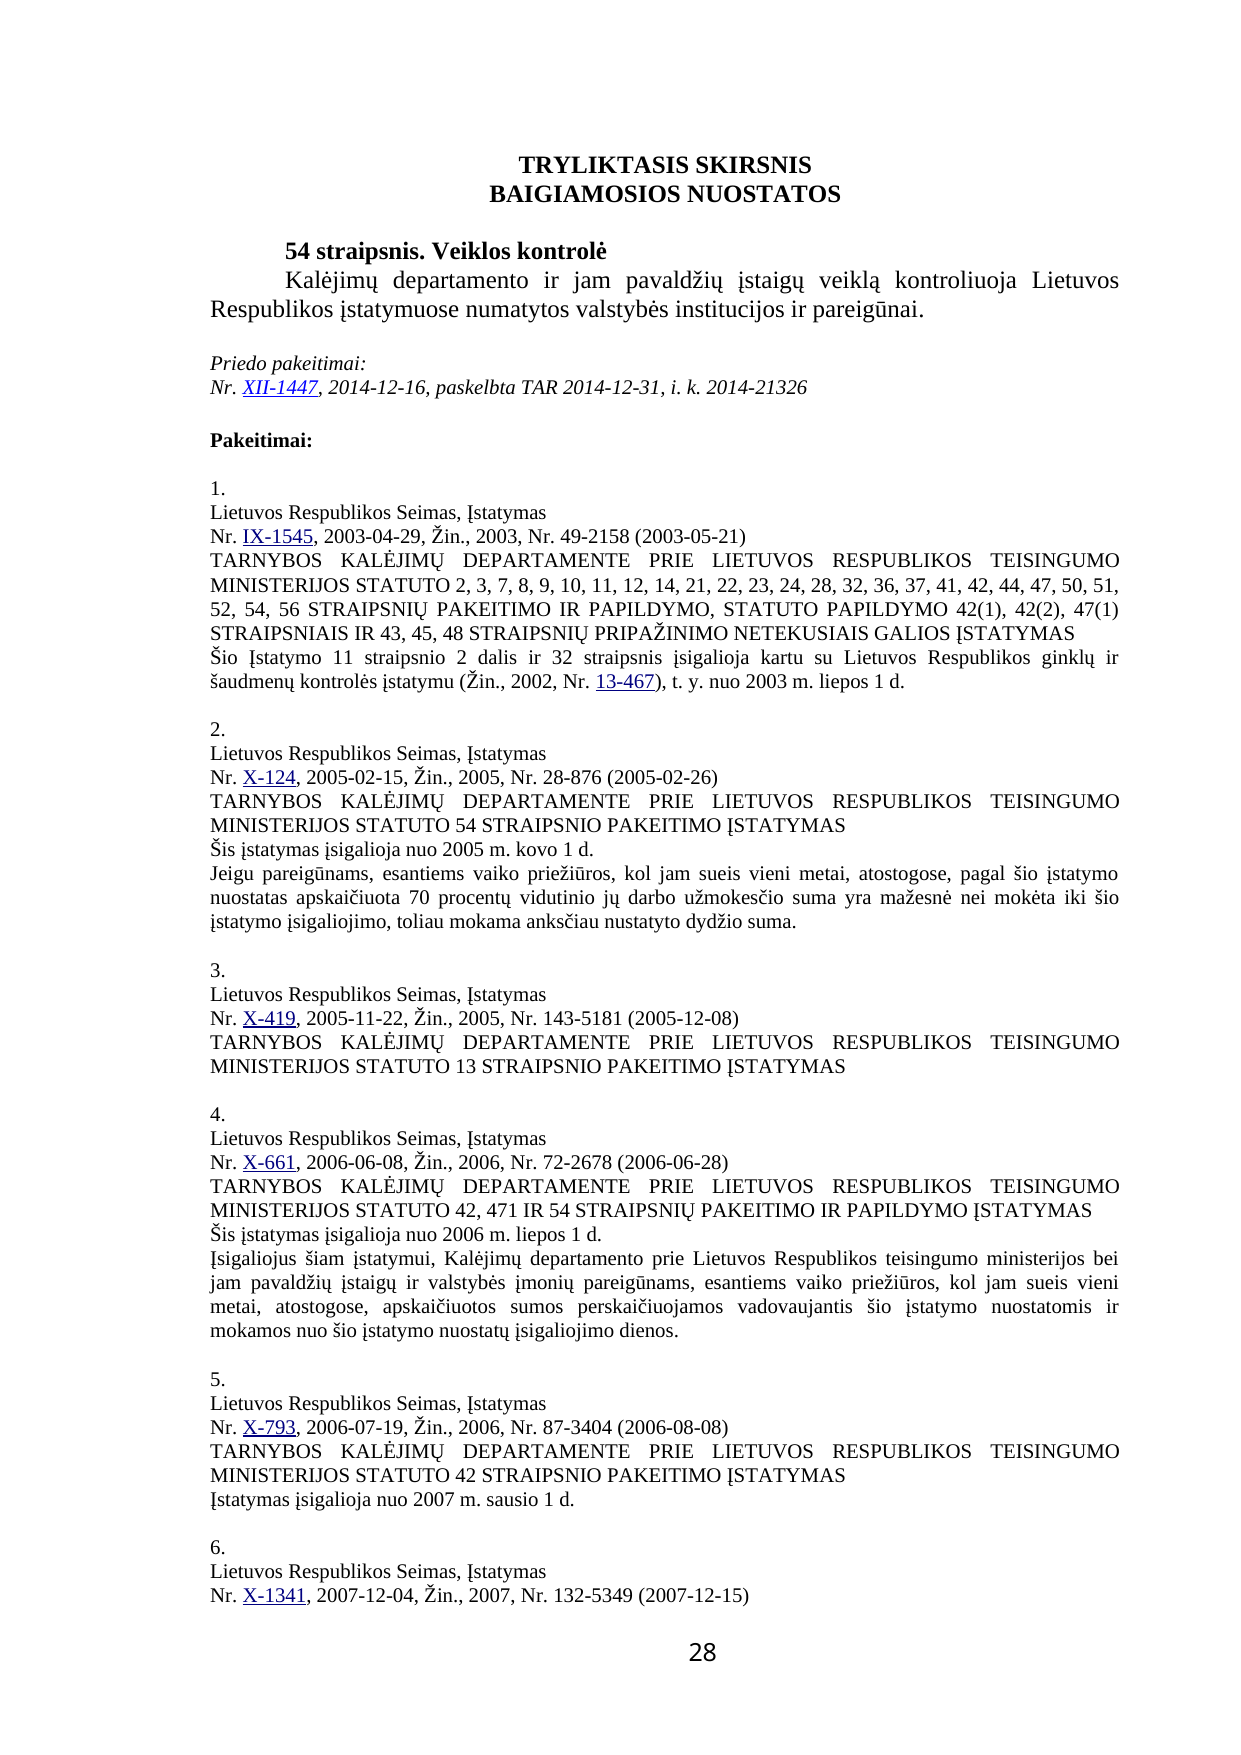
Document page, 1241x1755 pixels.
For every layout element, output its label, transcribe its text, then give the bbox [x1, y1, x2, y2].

text Pakeitimai: [210, 428, 1120, 452]
text Lietuvos Respublikos Seimas, Įstatymas [210, 1126, 1120, 1150]
text 5. [210, 1367, 1120, 1391]
text Šis įstatymas įsigalioja nuo 2006 m. liepos 1 d. [210, 1222, 1120, 1246]
text TARNYBOS KALĖJIMŲ DEPARTAMENTE PRIE LIETUVOS RESPUBLIKOS TEISINGUMO MINISTERIJOS STATUTO 54 STRAIPSNIO PAKEITIMO ĮSTATYMAS [210, 789, 1120, 837]
text Įsigaliojus šiam įstatymui, Kalėjimų departamento prie Lietuvos Respublikos teisingumo ministerijos bei jam pavaldžių įstaigų ir valstybės įmonių pareigūnams, esantiems vaiko priežiūros, kol jam sueis vieni metai, atostogose, apskaičiuotos sumos perskaičiuojamos vadovaujantis šio įstatymo nuostatomis ir mokamos nuo šio įstatymo nuostatų įsigaliojimo dienos. [210, 1246, 1120, 1342]
text 4. [210, 1102, 1120, 1126]
text TRYLIKTASIS SKIRSNIS [210, 150, 1120, 179]
text Lietuvos Respublikos Seimas, Įstatymas [210, 1391, 1120, 1415]
text Lietuvos Respublikos Seimas, Įstatymas [210, 500, 1120, 524]
text TARNYBOS KALĖJIMŲ DEPARTAMENTE PRIE LIETUVOS RESPUBLIKOS TEISINGUMO MINISTERIJOS STATUTO 13 STRAIPSNIO PAKEITIMO ĮSTATYMAS [210, 1030, 1120, 1078]
text Priedo pakeitimai: [210, 351, 1120, 375]
text Nr. X-661, 2006-06-08, Žin., 2006, Nr. 72-2678 (2006-06-28) [210, 1150, 1120, 1174]
text 2. [210, 717, 1120, 741]
text 6. [210, 1535, 1120, 1559]
text Nr. X-793, 2006-07-19, Žin., 2006, Nr. 87-3404 (2006-08-08) [210, 1415, 1120, 1439]
text Kalėjimų departamento ir jam pavaldžių įstaigų veiklą kontroliuoja Lietuvos Respublikos įstatymuose numatytos valstybės institucijos ir pareigūnai. [210, 265, 1120, 322]
text Nr. X-124, 2005-02-15, Žin., 2005, Nr. 28-876 (2005-02-26) [210, 765, 1120, 789]
text Įstatymas įsigalioja nuo 2007 m. sausio 1 d. [210, 1487, 1120, 1511]
text BAIGIAMOSIOS NUOSTATOS [210, 179, 1120, 207]
text Šis įstatymas įsigalioja nuo 2005 m. kovo 1 d. [210, 837, 1120, 861]
text Nr. X-1341, 2007-12-04, Žin., 2007, Nr. 132-5349 (2007-12-15) [210, 1583, 1120, 1607]
text 54 straipsnis. Veiklos kontrolė [210, 236, 1120, 265]
text 3. [210, 957, 1120, 982]
text Jeigu pareigūnams, esantiems vaiko priežiūros, kol jam sueis vieni metai, atostogose, pagal šio įstatymo nuostatas apskaičiuota 70 procentų vidutinio jų darbo užmokesčio suma yra mažesnė nei mokėta iki šio įstatymo įsigaliojimo, toliau mokama anksčiau nustatyto dydžio suma. [210, 861, 1120, 933]
text Lietuvos Respublikos Seimas, Įstatymas [210, 1559, 1120, 1583]
text TARNYBOS KALĖJIMŲ DEPARTAMENTE PRIE LIETUVOS RESPUBLIKOS TEISINGUMO MINISTERIJOS STATUTO 2, 3, 7, 8, 9, 10, 11, 12, 14, 21, 22, 23, 24, 28, 32, 36, 37, 41, 42, 44, 47, 50, 51, 52, 54, 56 STRAIPSNIŲ PAKEITIMO IR PAPILDYMO, STATUTO PAPILDYMO 42(1), 42(2), 47(1) STRAIPSNIAIS IR 43, 45, 48 STRAIPSNIŲ PRIPAŽINIMO NETEKUSIAIS GALIOS ĮSTATYMAS [210, 548, 1120, 645]
text TARNYBOS KALĖJIMŲ DEPARTAMENTE PRIE LIETUVOS RESPUBLIKOS TEISINGUMO MINISTERIJOS STATUTO 42 STRAIPSNIO PAKEITIMO ĮSTATYMAS [210, 1439, 1120, 1487]
text Nr. IX-1545, 2003-04-29, Žin., 2003, Nr. 49-2158 (2003-05-21) [210, 524, 1120, 548]
text Nr. XII-1447, 2014-12-16, paskelbta TAR 2014-12-31, i. k. 2014-21326 [210, 375, 1120, 399]
text Šio Įstatymo 11 straipsnio 2 dalis ir 32 straipsnis įsigalioja kartu su Lietuvos Respublikos ginklų ir šaudmenų kontrolės įstatymu (Žin., 2002, Nr. 13-467), t. y. nuo 2003 m. liepos 1 d. [210, 645, 1120, 693]
text Lietuvos Respublikos Seimas, Įstatymas [210, 741, 1120, 765]
text TARNYBOS KALĖJIMŲ DEPARTAMENTE PRIE LIETUVOS RESPUBLIKOS TEISINGUMO MINISTERIJOS STATUTO 42, 471 IR 54 STRAIPSNIŲ PAKEITIMO IR PAPILDYMO ĮSTATYMAS [210, 1174, 1120, 1222]
text Nr. X-419, 2005-11-22, Žin., 2005, Nr. 143-5181 (2005-12-08) [210, 1006, 1120, 1030]
text 1. [210, 476, 1120, 500]
text Lietuvos Respublikos Seimas, Įstatymas [210, 982, 1120, 1006]
